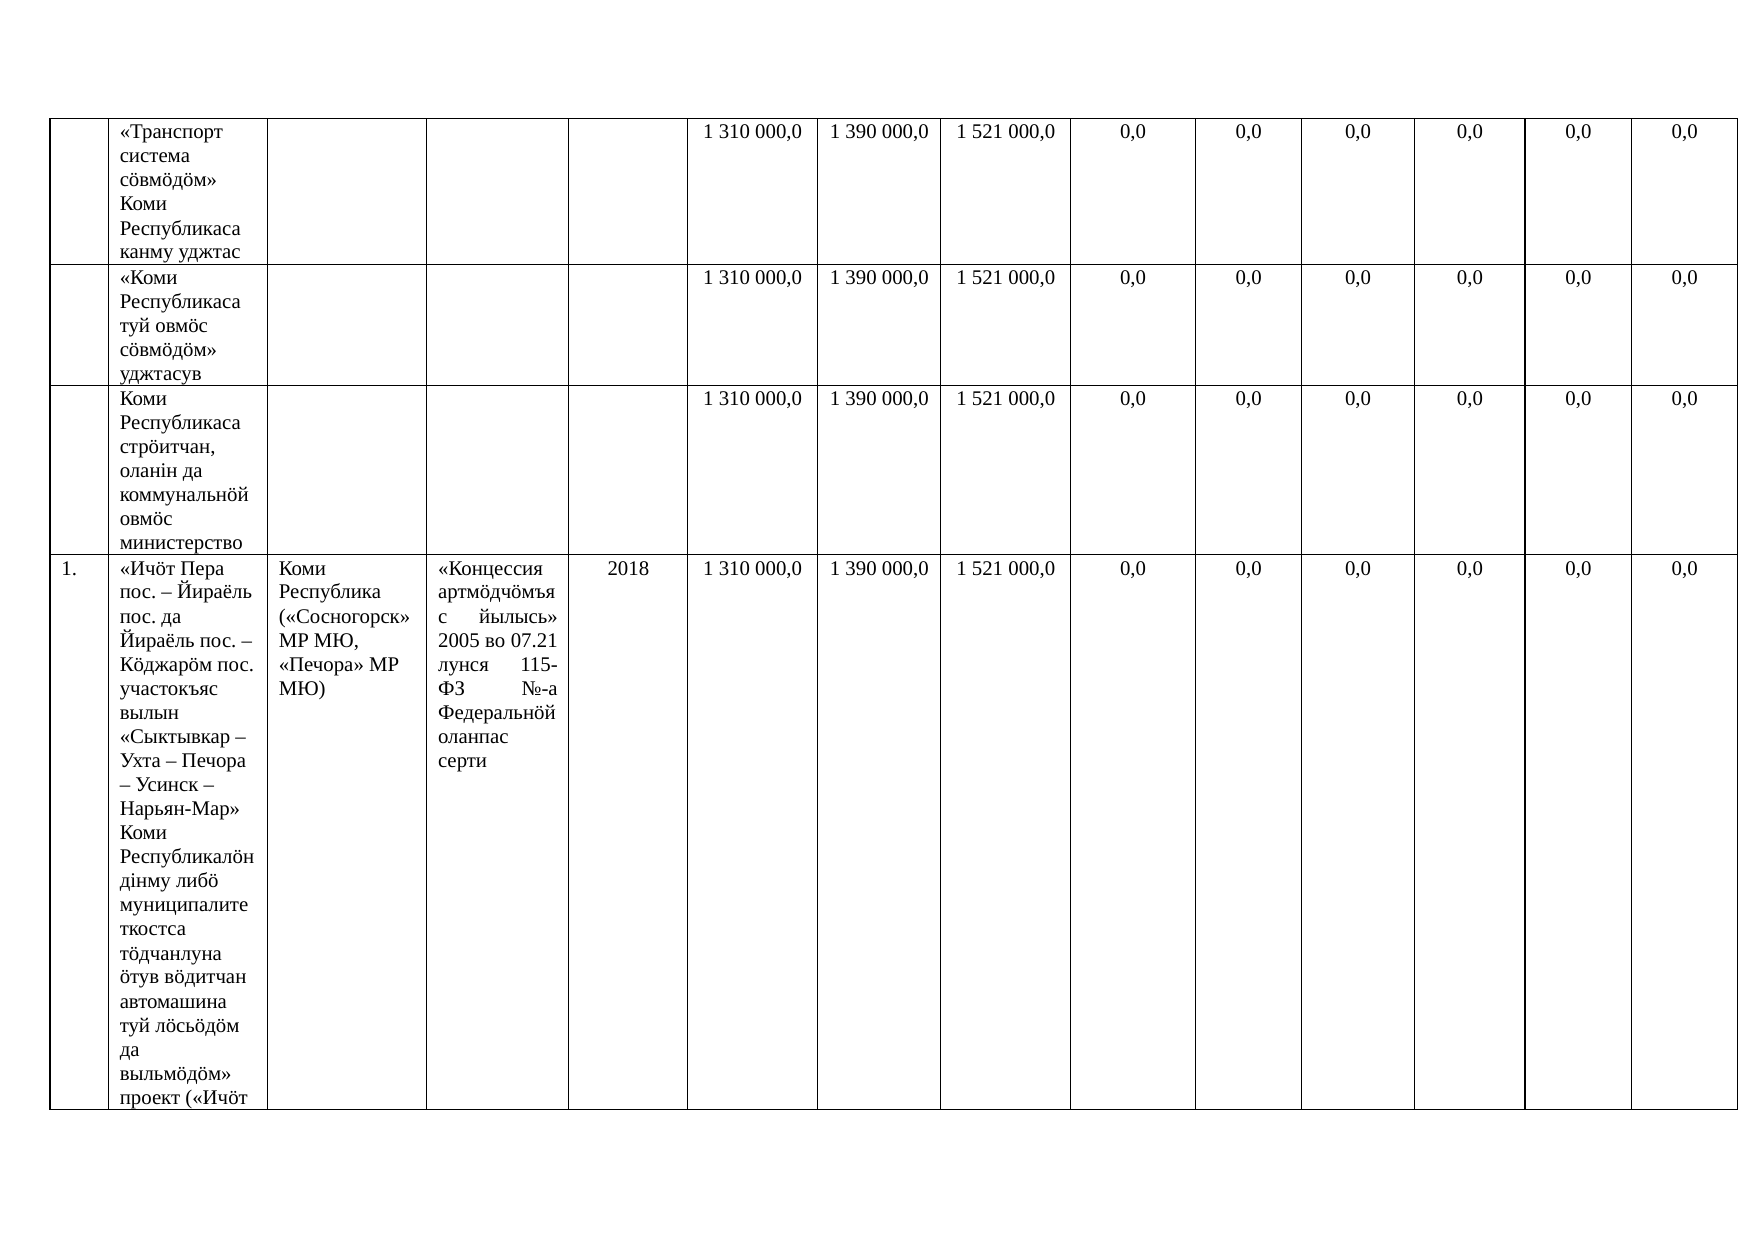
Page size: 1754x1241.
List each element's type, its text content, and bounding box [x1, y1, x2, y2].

table_cell 1 521 000,0 [941, 119, 1070, 263]
table_cell 0,0 [1196, 265, 1301, 385]
table_cell Коми Республикаса стрӧитчан, оланін да коммунальнӧй овмӧс министерство [109, 386, 267, 554]
table_cell 0,0 [1632, 265, 1737, 385]
table_cell «Концессия артмӧдчӧмъяс йылысь» 2005 во 07.21 лунся 115-ФЗ №-а Федеральнӧй оланпас серти [427, 555, 568, 1109]
table_cell 0,0 [1071, 386, 1195, 554]
table_cell [268, 386, 426, 554]
table_cell [268, 119, 426, 263]
table_cell 0,0 [1071, 555, 1195, 1109]
table_cell 0,0 [1302, 386, 1414, 554]
table_cell 1 521 000,0 [941, 265, 1070, 385]
table_cell 0,0 [1415, 386, 1524, 554]
table_cell 1 310 000,0 [688, 265, 817, 385]
table_cell 1 390 000,0 [818, 119, 940, 263]
table_cell 0,0 [1632, 119, 1737, 263]
table_cell [51, 386, 108, 554]
table_cell 0,0 [1526, 119, 1631, 263]
table_cell 0,0 [1196, 386, 1301, 554]
table_cell 0,0 [1526, 265, 1631, 385]
table_cell [51, 119, 108, 263]
table_cell «Коми Республикаса туй овмӧс сӧвмӧдӧм» уджтасув [109, 265, 267, 385]
table_cell 0,0 [1415, 119, 1524, 263]
table_cell 0,0 [1302, 119, 1414, 263]
table_cell 0,0 [1302, 555, 1414, 1109]
table_cell 1 390 000,0 [818, 386, 940, 554]
table_cell 2018 [569, 555, 687, 1109]
table_cell 1 521 000,0 [941, 555, 1070, 1109]
table_cell «Транспорт система сӧвмӧдӧм» Коми Республикаса канму уджтас [109, 119, 267, 263]
table_cell 1 390 000,0 [818, 555, 940, 1109]
table_cell 0,0 [1632, 386, 1737, 554]
table_cell 0,0 [1415, 555, 1524, 1109]
table_cell 0,0 [1526, 555, 1631, 1109]
table_cell 0,0 [1196, 119, 1301, 263]
table_cell 1. [51, 555, 108, 1109]
table_cell Коми Республика («Сосногорск» МР МЮ, «Печора» МР МЮ) [268, 555, 426, 1109]
table_cell [427, 119, 568, 263]
table_cell 0,0 [1526, 386, 1631, 554]
table_cell «Ичӧт Пера пос. – Йираёль пос. да Йираёль пос. – Кӧджарӧм пос. участокъяс вылын «Сыктывкар – Ухта – Печора – Усинск – Нарьян-Мар» Коми Республикалӧн дінму либӧ муниципалитеткостса тӧдчанлуна ӧтув вӧдитчан автомашина туй лӧсьӧдӧм да выльмӧдӧм» проект («Ичӧт [109, 555, 267, 1109]
table_cell [569, 119, 687, 263]
table_cell [268, 265, 426, 385]
table_cell [51, 265, 108, 385]
table_cell 0,0 [1302, 265, 1414, 385]
table_cell [569, 265, 687, 385]
table_cell [569, 386, 687, 554]
table_cell 1 310 000,0 [688, 386, 817, 554]
table_cell 0,0 [1071, 265, 1195, 385]
table_cell 1 310 000,0 [688, 555, 817, 1109]
table_cell 0,0 [1632, 555, 1737, 1109]
table_cell 1 390 000,0 [818, 265, 940, 385]
table_cell 1 310 000,0 [688, 119, 817, 263]
table_cell [427, 386, 568, 554]
table_cell 0,0 [1071, 119, 1195, 263]
table_cell 0,0 [1196, 555, 1301, 1109]
table_cell 0,0 [1415, 265, 1524, 385]
table_cell 1 521 000,0 [941, 386, 1070, 554]
table_cell [427, 265, 568, 385]
